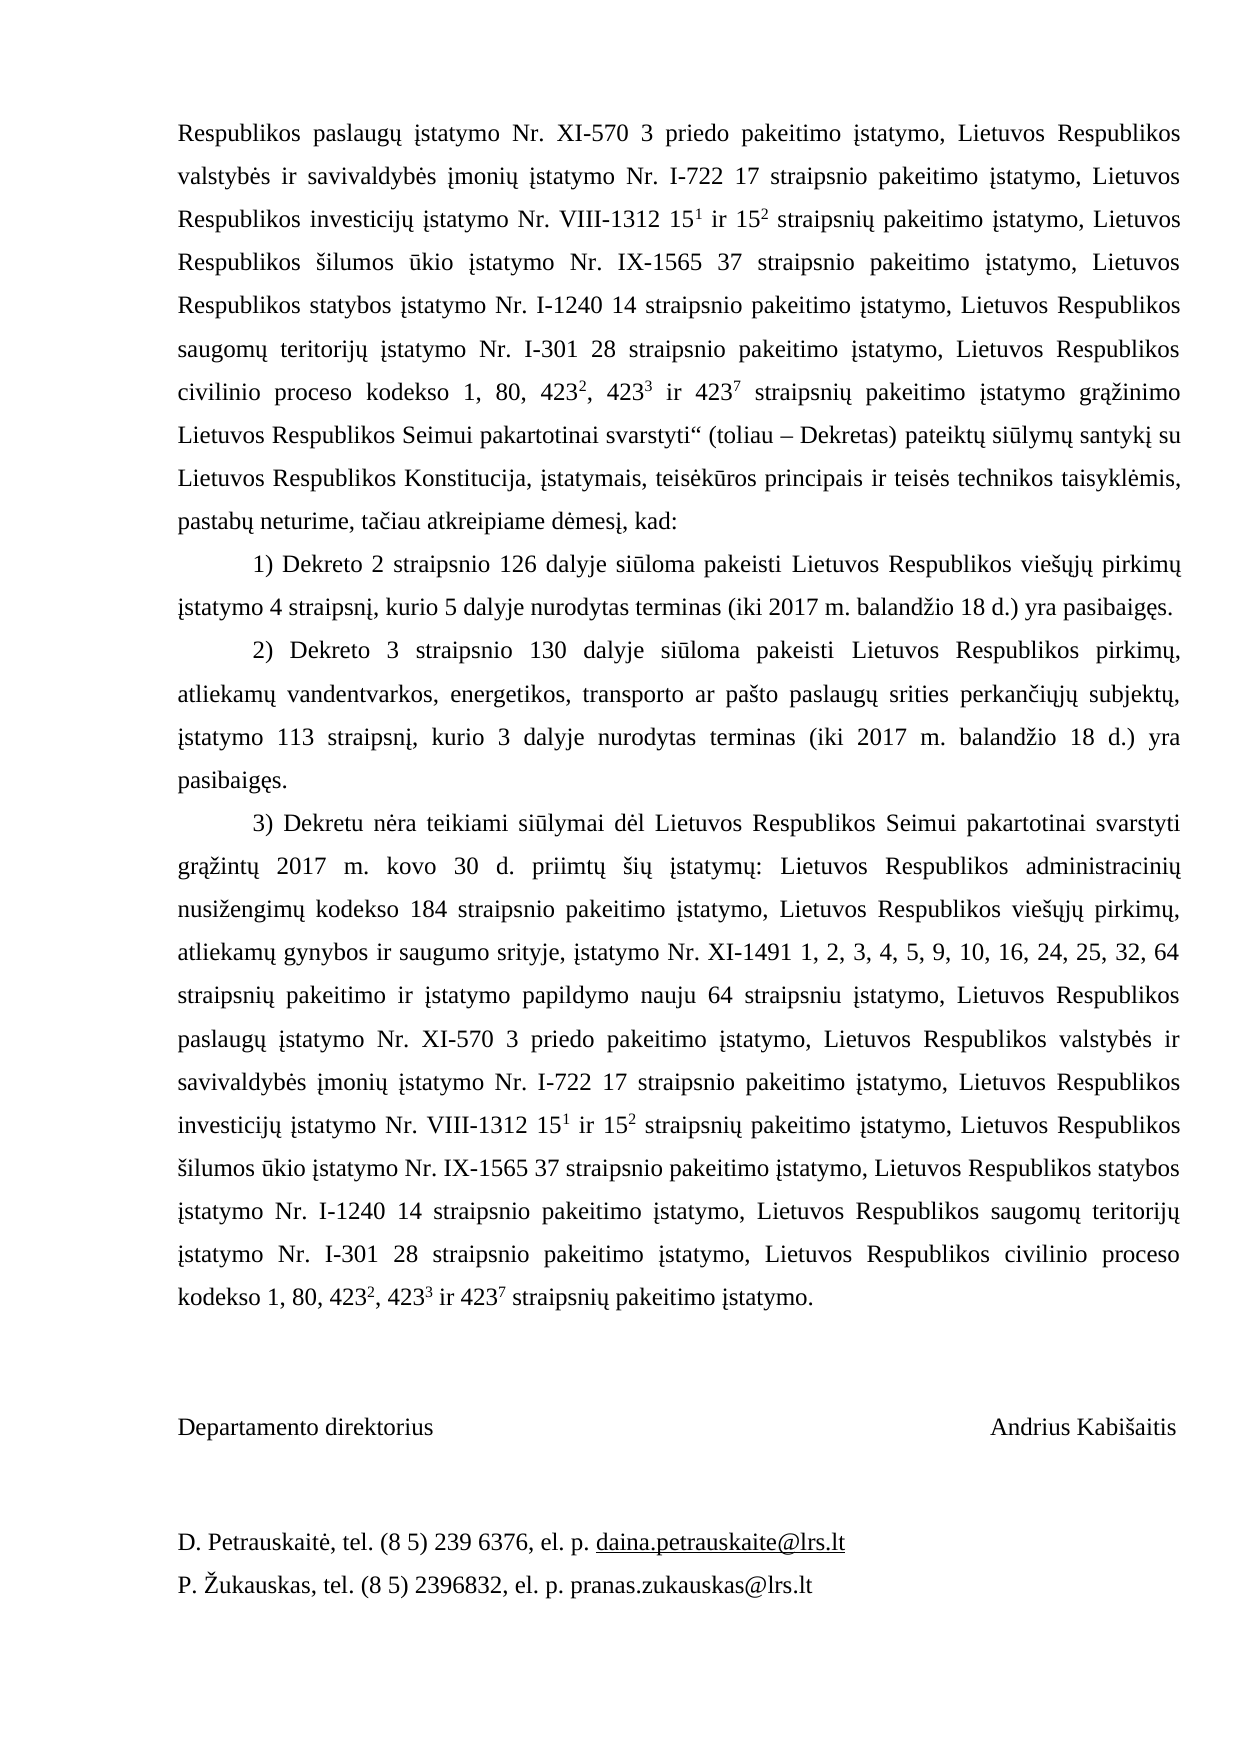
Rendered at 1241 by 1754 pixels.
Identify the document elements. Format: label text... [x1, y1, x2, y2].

text D. Petrauskaitė, tel. (8 5) 239 6376, el. p. daina.petrauskaite@lrs.lt [177, 1527, 1181, 1556]
text Departamento direktorius Andrius Kabišaitis [177, 1412, 1181, 1441]
text P. Žukauskas, tel. (8 5) 2396832, el. p. pranas.zukauskas@lrs.lt [177, 1570, 1181, 1599]
text Respublikos paslaugų įstatymo Nr. XI-570 3 priedo pakeitimo įstatymo, Lietuvos Respublikos valstybės ir savivaldybės įmonių įstatymo Nr. I-722 17 straipsnio pakeitimo įstatymo, Lietuvos Respublikos investicijų įstatymo Nr. VIII-1312 151 ir 152 straipsnių pakeitimo įstatymo, Lietuvos Respublikos šilumos ūkio įstatymo Nr. IX-1565 37 straipsnio pakeitimo įstatymo, Lietuvos Respublikos statybos įstatymo Nr. I-1240 14 straipsnio pakeitimo įstatymo, Lietuvos Respublikos saugomų teritorijų įstatymo Nr. I-301 28 straipsnio pakeitimo įstatymo, Lietuvos Respublikos civilinio proceso kodekso 1, 80, 4232, 4233 ir 4237 straipsnių pakeitimo įstatymo grąžinimo Lietuvos Respublikos Seimui pakartotinai svarstyti“ (toliau – Dekretas) pateiktų siūlymų santykį su Lietuvos Respublikos Konstitucija, įstatymais, teisėkūros principais ir teisės technikos taisyklėmis, pastabų neturime, tačiau atkreipiame dėmesį, kad: [177, 118, 1181, 535]
text 2) Dekreto 3 straipsnio 130 dalyje siūloma pakeisti Lietuvos Respublikos pirkimų, atliekamų vandentvarkos, energetikos, transporto ar pašto paslaugų srities perkančiųjų subjektų, įstatymo 113 straipsnį, kurio 3 dalyje nurodytas terminas (iki 2017 m. balandžio 18 d.) yra pasibaigęs. [177, 636, 1181, 794]
text 3) Dekretu nėra teikiami siūlymai dėl Lietuvos Respublikos Seimui pakartotinai svarstyti grąžintų 2017 m. kovo 30 d. priimtų šių įstatymų: Lietuvos Respublikos administracinių nusižengimų kodekso 184 straipsnio pakeitimo įstatymo, Lietuvos Respublikos viešųjų pirkimų, atliekamų gynybos ir saugumo srityje, įstatymo Nr. XI-1491 1, 2, 3, 4, 5, 9, 10, 16, 24, 25, 32, 64 straipsnių pakeitimo ir įstatymo papildymo nauju 64 straipsniu įstatymo, Lietuvos Respublikos paslaugų įstatymo Nr. XI-570 3 priedo pakeitimo įstatymo, Lietuvos Respublikos valstybės ir savivaldybės įmonių įstatymo Nr. I-722 17 straipsnio pakeitimo įstatymo, Lietuvos Respublikos investicijų įstatymo Nr. VIII-1312 151 ir 152 straipsnių pakeitimo įstatymo, Lietuvos Respublikos šilumos ūkio įstatymo Nr. IX-1565 37 straipsnio pakeitimo įstatymo, Lietuvos Respublikos statybos įstatymo Nr. I-1240 14 straipsnio pakeitimo įstatymo, Lietuvos Respublikos saugomų teritorijų įstatymo Nr. I-301 28 straipsnio pakeitimo įstatymo, Lietuvos Respublikos civilinio proceso kodekso 1, 80, 4232, 4233 ir 4237 straipsnių pakeitimo įstatymo. [177, 808, 1181, 1311]
text 1) Dekreto 2 straipsnio 126 dalyje siūloma pakeisti Lietuvos Respublikos viešųjų pirkimų įstatymo 4 straipsnį, kurio 5 dalyje nurodytas terminas (iki 2017 m. balandžio 18 d.) yra pasibaigęs. [177, 549, 1181, 621]
